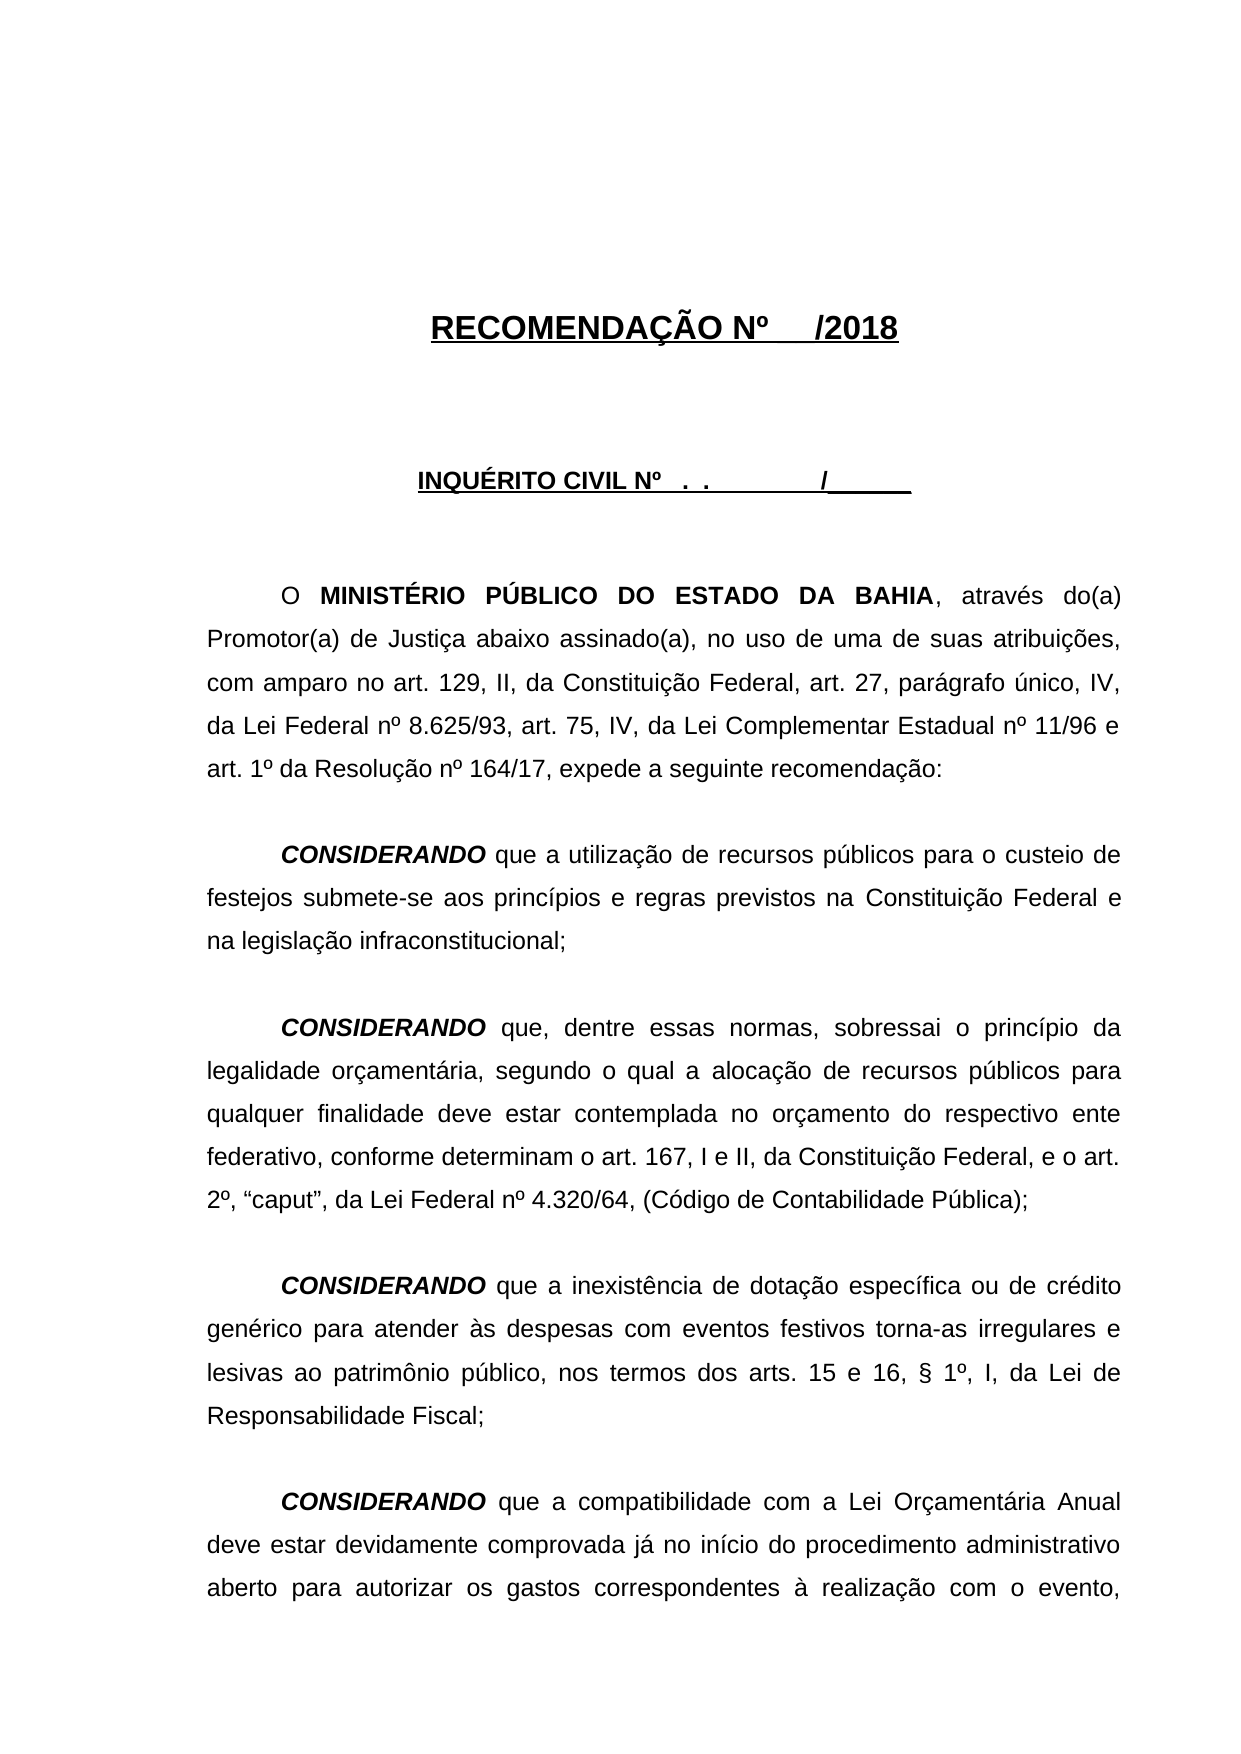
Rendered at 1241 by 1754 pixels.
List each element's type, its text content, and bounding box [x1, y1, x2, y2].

text INQUÉRITO CIVIL Nº . . /______ [207, 466, 1122, 495]
text CONSIDERANDO que a inexistência de dotação específica ou de crédito genérico para atender às despesas com eventos festivos torna-as irregulares e lesivas ao patrimônio público, nos termos dos arts. 15 e 16, § 1º, I, da Lei de Responsabilidade Fiscal; [207, 1271, 1122, 1429]
text CONSIDERANDO que, dentre essas normas, sobressai o princípio da legalidade orçamentária, segundo o qual a alocação de recursos públicos para qualquer finalidade deve estar contemplada no orçamento do respectivo ente federativo, conforme determinam o art. 167, I e II, da Constituição Federal, e o art. 2º, “caput”, da Lei Federal nº 4.320/64, (Código de Contabilidade Pública); [207, 1013, 1122, 1214]
text RECOMENDAÇÃO Nº __/2018 [207, 308, 1122, 346]
text O MINISTÉRIO PÚBLICO DO ESTADO DA BAHIA, através do(a) Promotor(a) de Justiça abaixo assinado(a), no uso de uma de suas atribuições, com amparo no art. 129, II, da Constituição Federal, art. 27, parágrafo único, IV, da Lei Federal nº 8.625/93, art. 75, IV, da Lei Complementar Estadual nº 11/96 e art. 1º da Resolução nº 164/17, expede a seguinte recomendação: [207, 581, 1122, 783]
text CONSIDERANDO que a compatibilidade com a Lei Orçamentária Anual deve estar devidamente comprovada já no início do procedimento administrativo aberto para autorizar os gastos correspondentes à realização com o evento, [207, 1487, 1122, 1602]
text CONSIDERANDO que a utilização de recursos públicos para o custeio de festejos submete-se aos princípios e regras previstos na Constituição Federal e na legislação infraconstitucional; [207, 840, 1122, 955]
